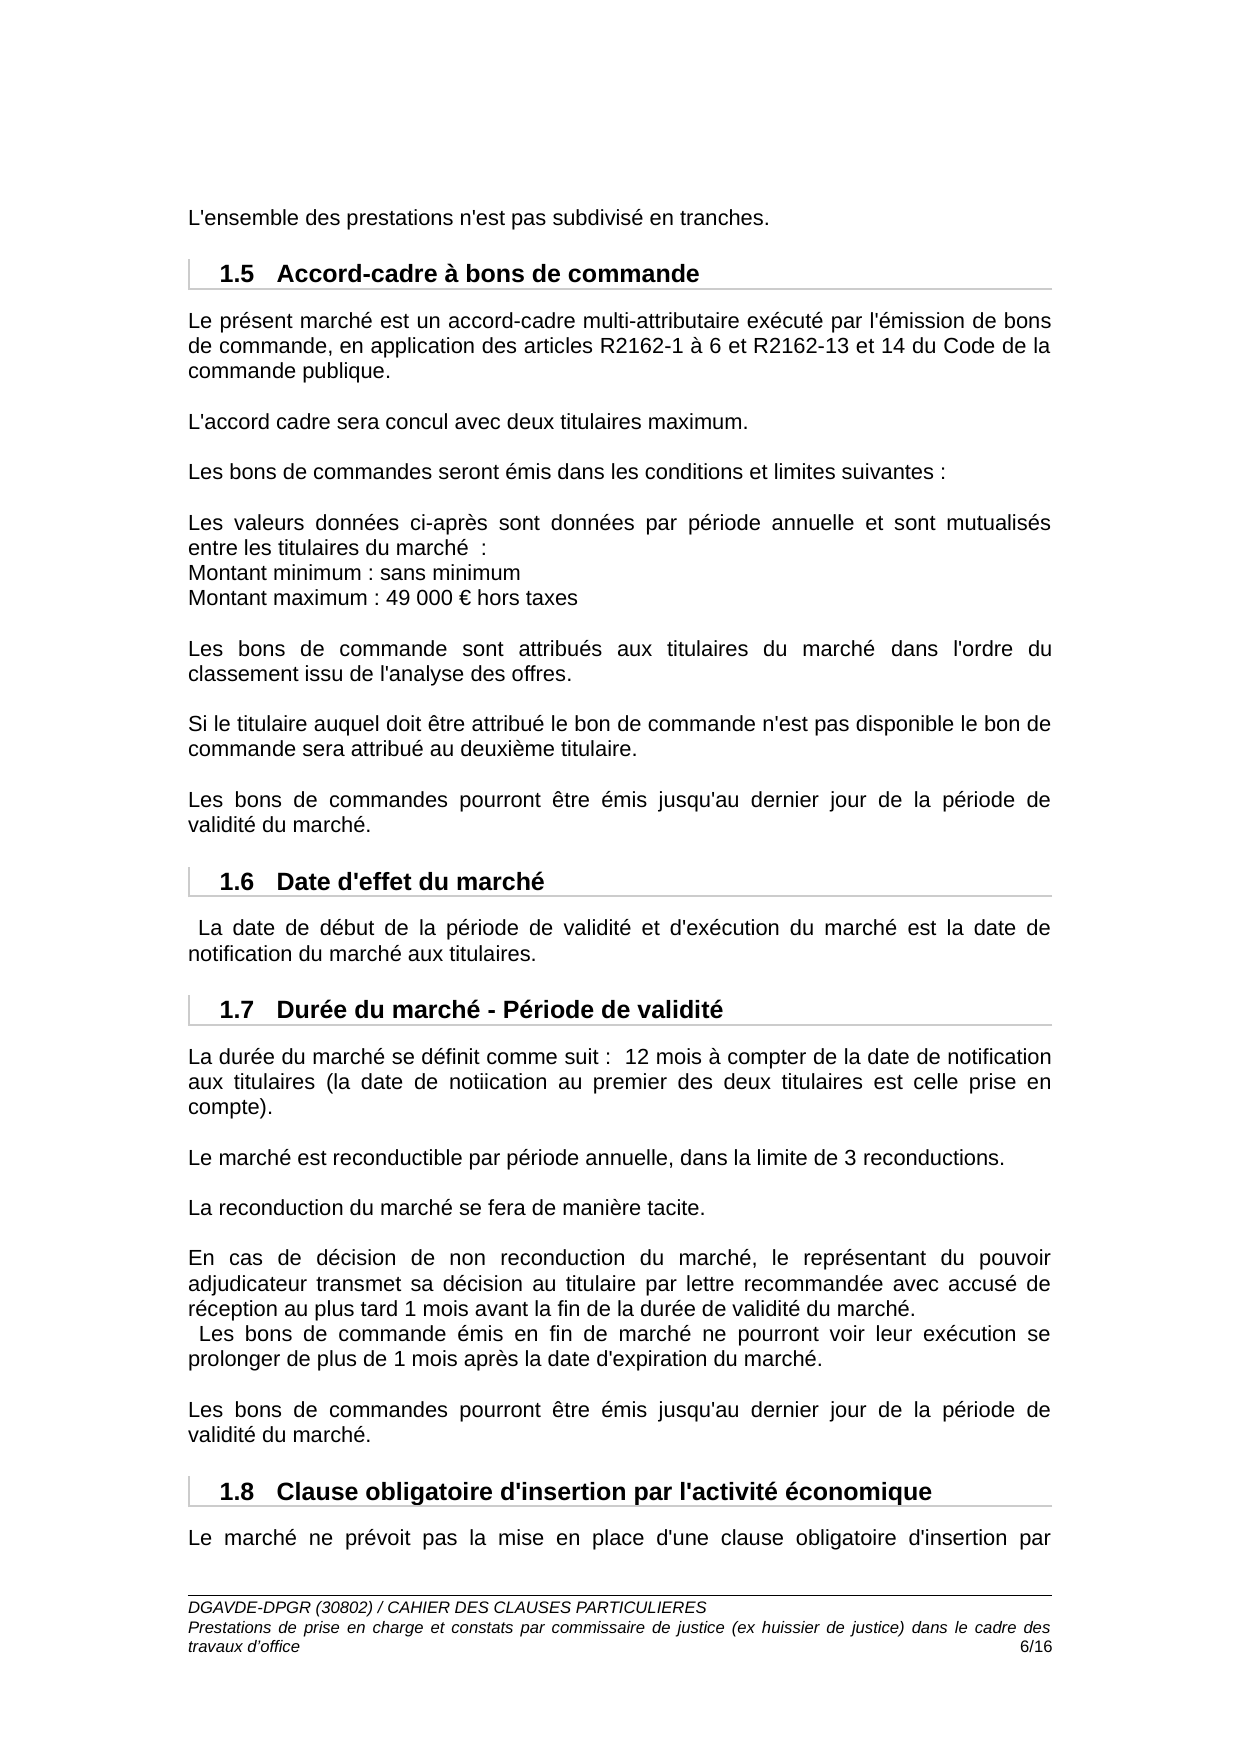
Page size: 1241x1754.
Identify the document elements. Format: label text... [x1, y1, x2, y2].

subtitle Date d'effet du marché [190, 867, 1052, 895]
text Les bons de commandes pourront être émis jusqu'au dernier jour de la période de validité du marché. [188, 787, 1052, 837]
text La reconduction du marché se fera de manière tacite. [188, 1195, 1052, 1220]
text Le présent marché est un accord-cadre multi-attributaire exécuté par l'émission de bons de commande, en application des articles R2162-1 à 6 et R2162-13 et 14 du Code de la commande publique. [188, 308, 1052, 383]
subtitle Accord-cadre à bons de commande [190, 259, 1052, 288]
text Montant maximum : 49 000 € hors taxes [188, 585, 1052, 610]
text En cas de décision de non reconduction du marché, le représentant du pouvoir adjudicateur transmet sa décision au titulaire par lettre recommandée avec accusé de réception au plus tard 1 mois avant la fin de la durée de validité du marché. [188, 1245, 1052, 1321]
text La date de début de la période de validité et d'exécution du marché est la date de notification du marché aux titulaires. [188, 915, 1052, 966]
text Le marché est reconductible par période annuelle, dans la limite de 3 reconductions. [188, 1144, 1052, 1170]
text Le marché ne prévoit pas la mise en place d'une clause obligatoire d'insertion par [188, 1525, 1052, 1550]
text Les bons de commandes seront émis dans les conditions et limites suivantes : [188, 459, 1052, 484]
subtitle Clause obligatoire d'insertion par l'activité économique [190, 1476, 1052, 1505]
text Les bons de commande sont attribués aux titulaires du marché dans l'ordre du classement issu de l'analyse des offres. [188, 636, 1052, 686]
subtitle Durée du marché - Période de validité [190, 995, 1052, 1024]
text Les bons de commande émis en fin de marché ne pourront voir leur exécution se prolonger de plus de 1 mois après la date d'expiration du marché. [188, 1321, 1052, 1371]
text Les bons de commandes pourront être émis jusqu'au dernier jour de la période de validité du marché. [188, 1397, 1052, 1447]
text Les valeurs données ci-après sont données par période annuelle et sont mutualisés entre les titulaires du marché : [188, 509, 1052, 560]
text L'ensemble des prestations n'est pas subdivisé en tranches. [188, 204, 1052, 230]
text L'accord cadre sera concul avec deux titulaires maximum. [188, 409, 1052, 434]
text La durée du marché se définit comme suit : 12 mois à compter de la date de notification aux titulaires (la date de notiication au premier des deux titulaires est celle prise en compte). [188, 1044, 1052, 1119]
text Montant minimum : sans minimum [188, 560, 1052, 585]
text Si le titulaire auquel doit être attribué le bon de commande n'est pas disponible le bon de commande sera attribué au deuxième titulaire. [188, 711, 1052, 762]
